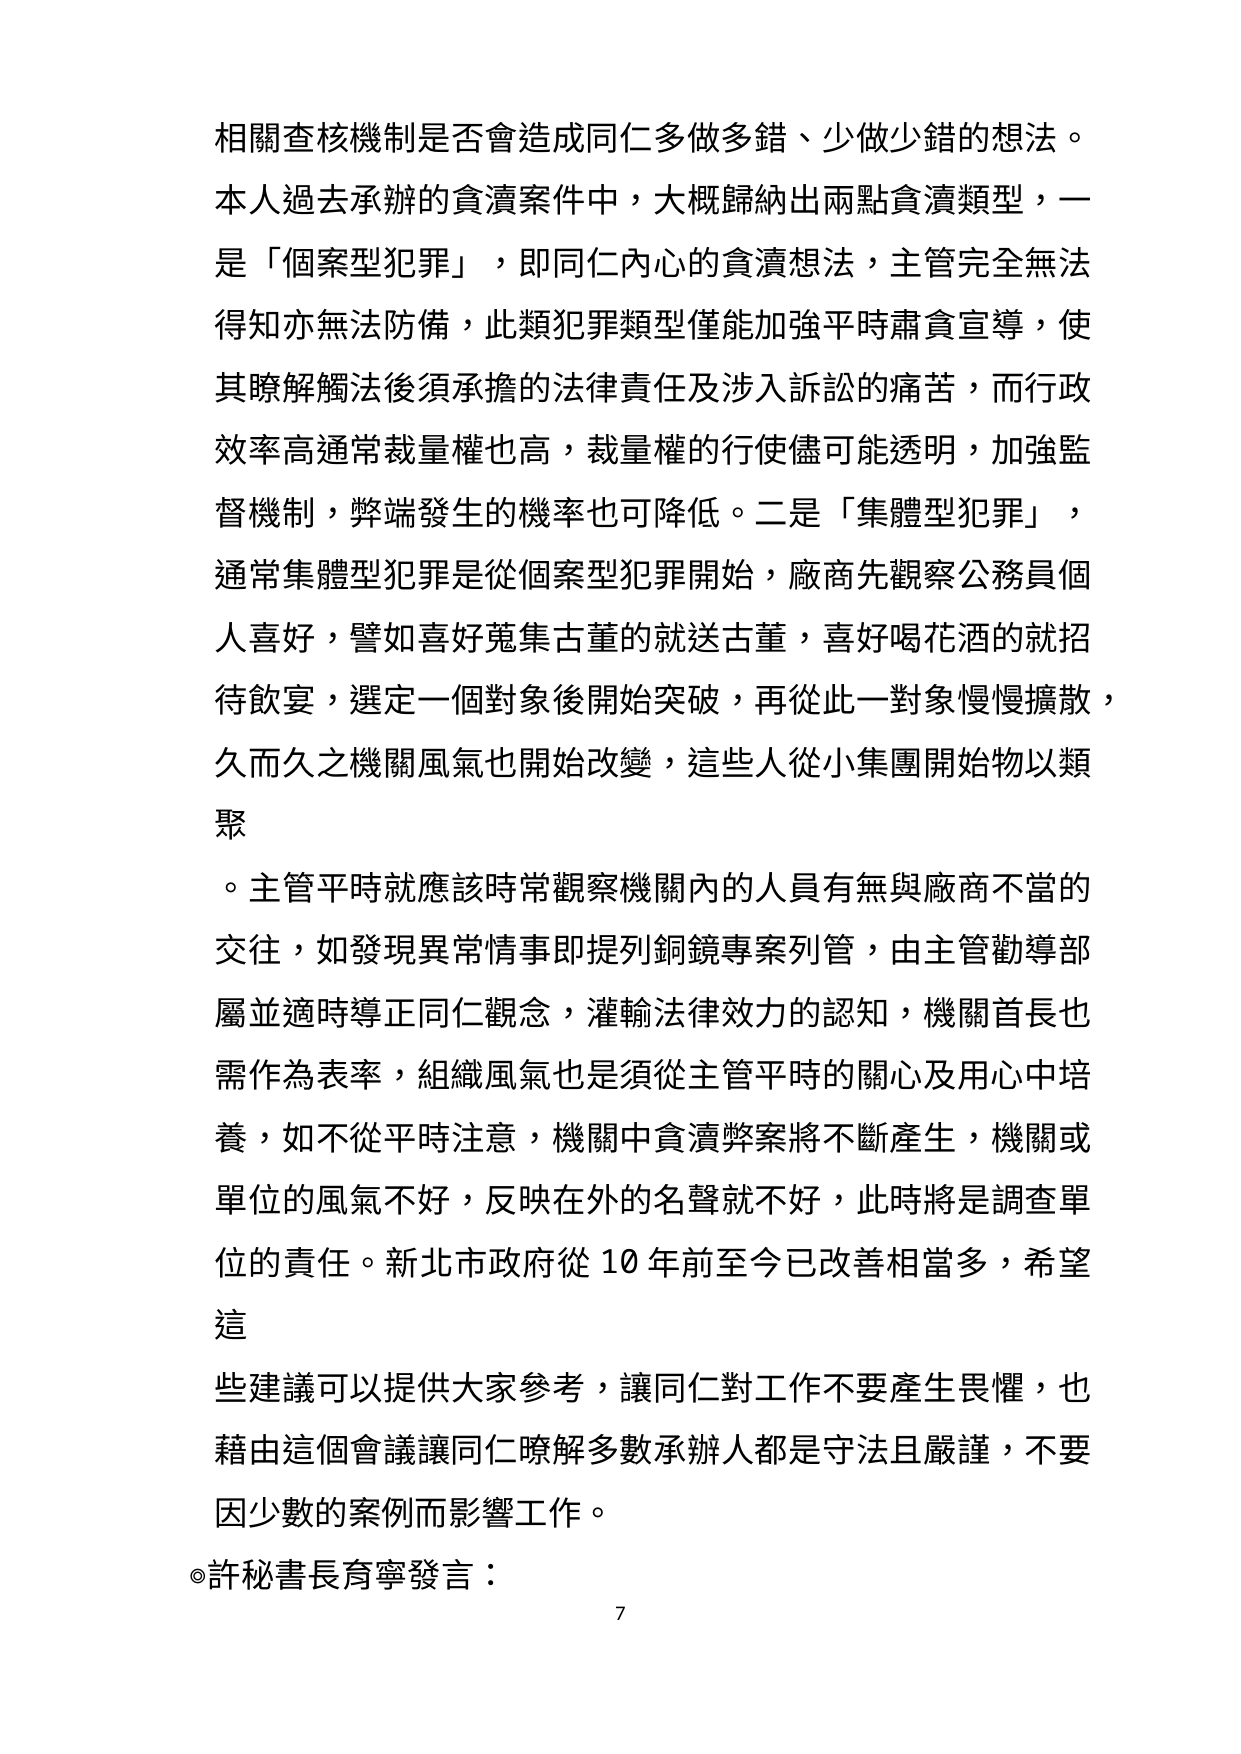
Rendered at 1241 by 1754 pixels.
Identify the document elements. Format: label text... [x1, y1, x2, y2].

text ，本處都儘可能的低調並與李處長先行協調，惟難免影響機關行政效率。剛才報告中提及加強查核機制，惟往往會增加工作量及造成同仁心理壓力，對於守法辦公的承辦人，加諸相關查核機制是否會造成同仁多做多錯、少做少錯的想法。本人過去承辦的貪瀆案件中，大概歸納出兩點貪瀆類型，一是「個案型犯罪」，即同仁內心的貪瀆想法，主管完全無法得知亦無法防備，此類犯罪類型僅能加強平時肅貪宣導，使其瞭解觸法後須承擔的法律責任及涉入訴訟的痛苦，而行政效率高通常裁量權也高，裁量權的行使儘可能透明，加強監督機制，弊端發生的機率也可降低。二是「集體型犯罪」，通常集體型犯罪是從個案型犯罪開始，廠商先觀察公務員個人喜好，譬如喜好蒐集古董的就送古董，喜好喝花酒的就招待飲宴，選定一個對象後開始突破，再從此一對象慢慢擴散，久而久之機關風氣也開始改變，這些人從小集團開始物以類聚 [214, 94, 1092, 844]
text 些建議可以提供大家參考，讓同仁對工作不要產生畏懼，也藉由這個會議讓同仁暸解多數承辦人都是守法且嚴謹，不要因少數的案例而影響工作。 [214, 1344, 1092, 1532]
text 。主管平時就應該時常觀察機關內的人員有無與廠商不當的交往，如發現異常情事即提列銅鏡專案列管，由主管勸導部屬並適時導正同仁觀念，灌輸法律效力的認知，機關首長也需作為表率，組織風氣也是須從主管平時的關心及用心中培養，如不從平時注意，機關中貪瀆弊案將不斷產生，機關或單位的風氣不好，反映在外的名聲就不好，此時將是調查單位的責任。新北市政府從10年前至今已改善相當多，希望這 [214, 844, 1092, 1344]
text ◎許秘書長育寧發言： [148, 1532, 1092, 1594]
